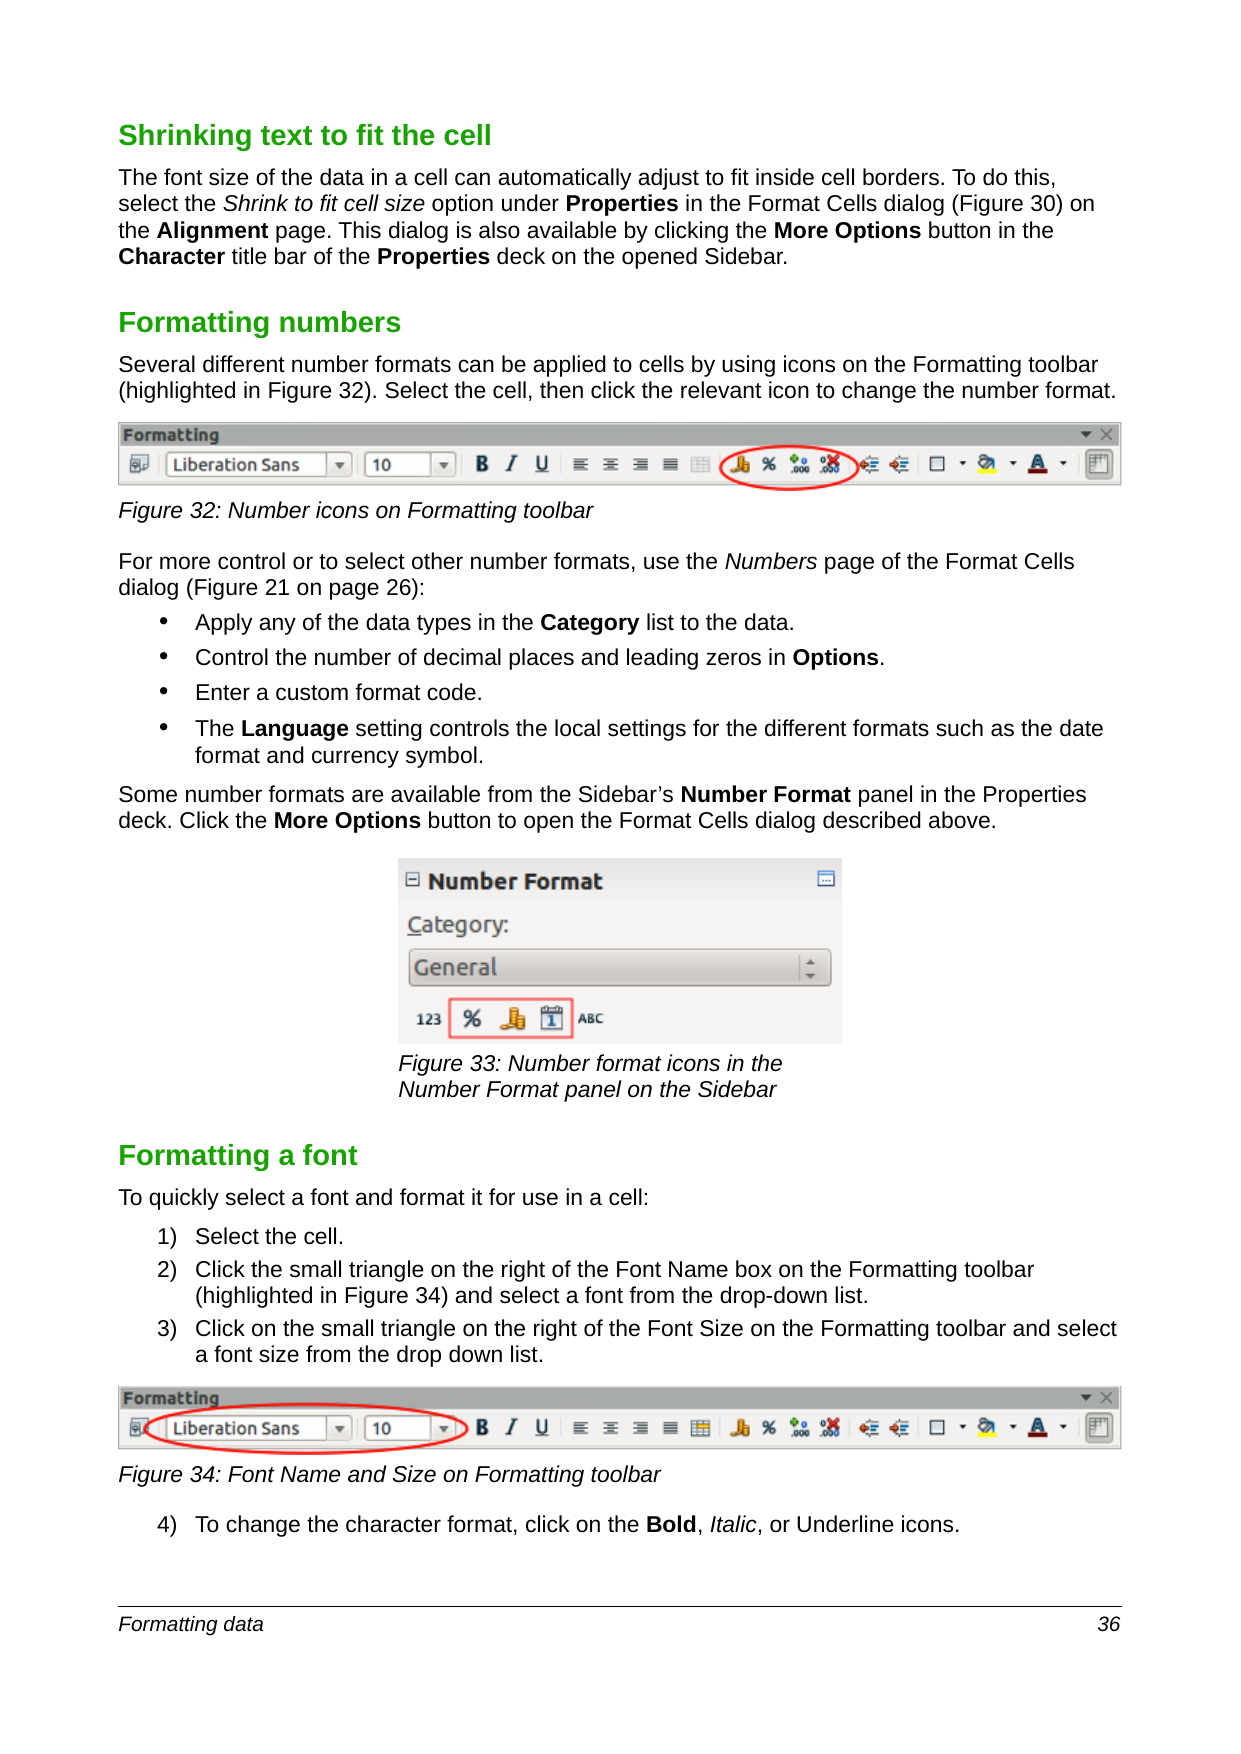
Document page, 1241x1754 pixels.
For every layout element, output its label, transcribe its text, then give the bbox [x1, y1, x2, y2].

text To quickly select a font and format it for use in a cell: [118, 1184, 1122, 1210]
list Control the number of decimal places and leading zeros in Options. [156, 642, 1122, 671]
picture [118, 422, 1123, 491]
list Select the cell. [177, 1223, 1122, 1249]
list To change the character format, click on the Bold, Italic, or Underline icons. [177, 1511, 1122, 1537]
picture [398, 858, 843, 1044]
picture [118, 1386, 1123, 1455]
list Click on the small triangle on the right of the Font Size on the Formatting toolbar and select a font size from the drop down list. [177, 1314, 1122, 1367]
list The Language setting controls the local settings for the different formats such as the date format and currency symbol. [156, 713, 1122, 768]
text Figure 34: Font Name and Size on Formatting toolbar [118, 1461, 1122, 1487]
subtitle Formatting numbers [118, 305, 1122, 338]
subtitle Formatting a font [118, 1138, 1122, 1172]
list Several different number formats can be applied to cells by using icons on the Formatting toolbar (highlighted in Figure 32). Select the cell, then click the relevant icon to change the number format. [118, 351, 1122, 404]
text Some number formats are available from the Sidebar’s Number Format panel in the Properties deck. Click the More Options button to open the Format Cells dialog described above. [118, 781, 1122, 834]
list Enter a custom format code. [156, 678, 1122, 707]
list For more control or to select other number formats, use the Numbers page of the Format Cells dialog (Figure 21 on page 26): [118, 548, 1122, 600]
list Click the small triangle on the right of the Font Name box on the Formatting toolbar (highlighted in Figure 34) and select a font from the drop-down list. [177, 1256, 1122, 1308]
list Apply any of the data types in the Category list to the data. [156, 607, 1122, 636]
text Figure 32: Number icons on Formatting toolbar [118, 497, 1122, 524]
text Figure 33: Number format icons in the Number Format panel on the Sidebar [398, 1050, 842, 1103]
subtitle Shrinking text to fit the cell [118, 118, 1122, 152]
text The font size of the data in a cell can automatically adjust to fit inside cell borders. To do this, select the Shrink to fit cell size option under Properties in the Format Cells dialog (Figure 30) on the Alignment page. This dialog is also available by clicking the More Options button in the Character title bar of the Properties deck on the opened Sidebar. [118, 164, 1122, 269]
